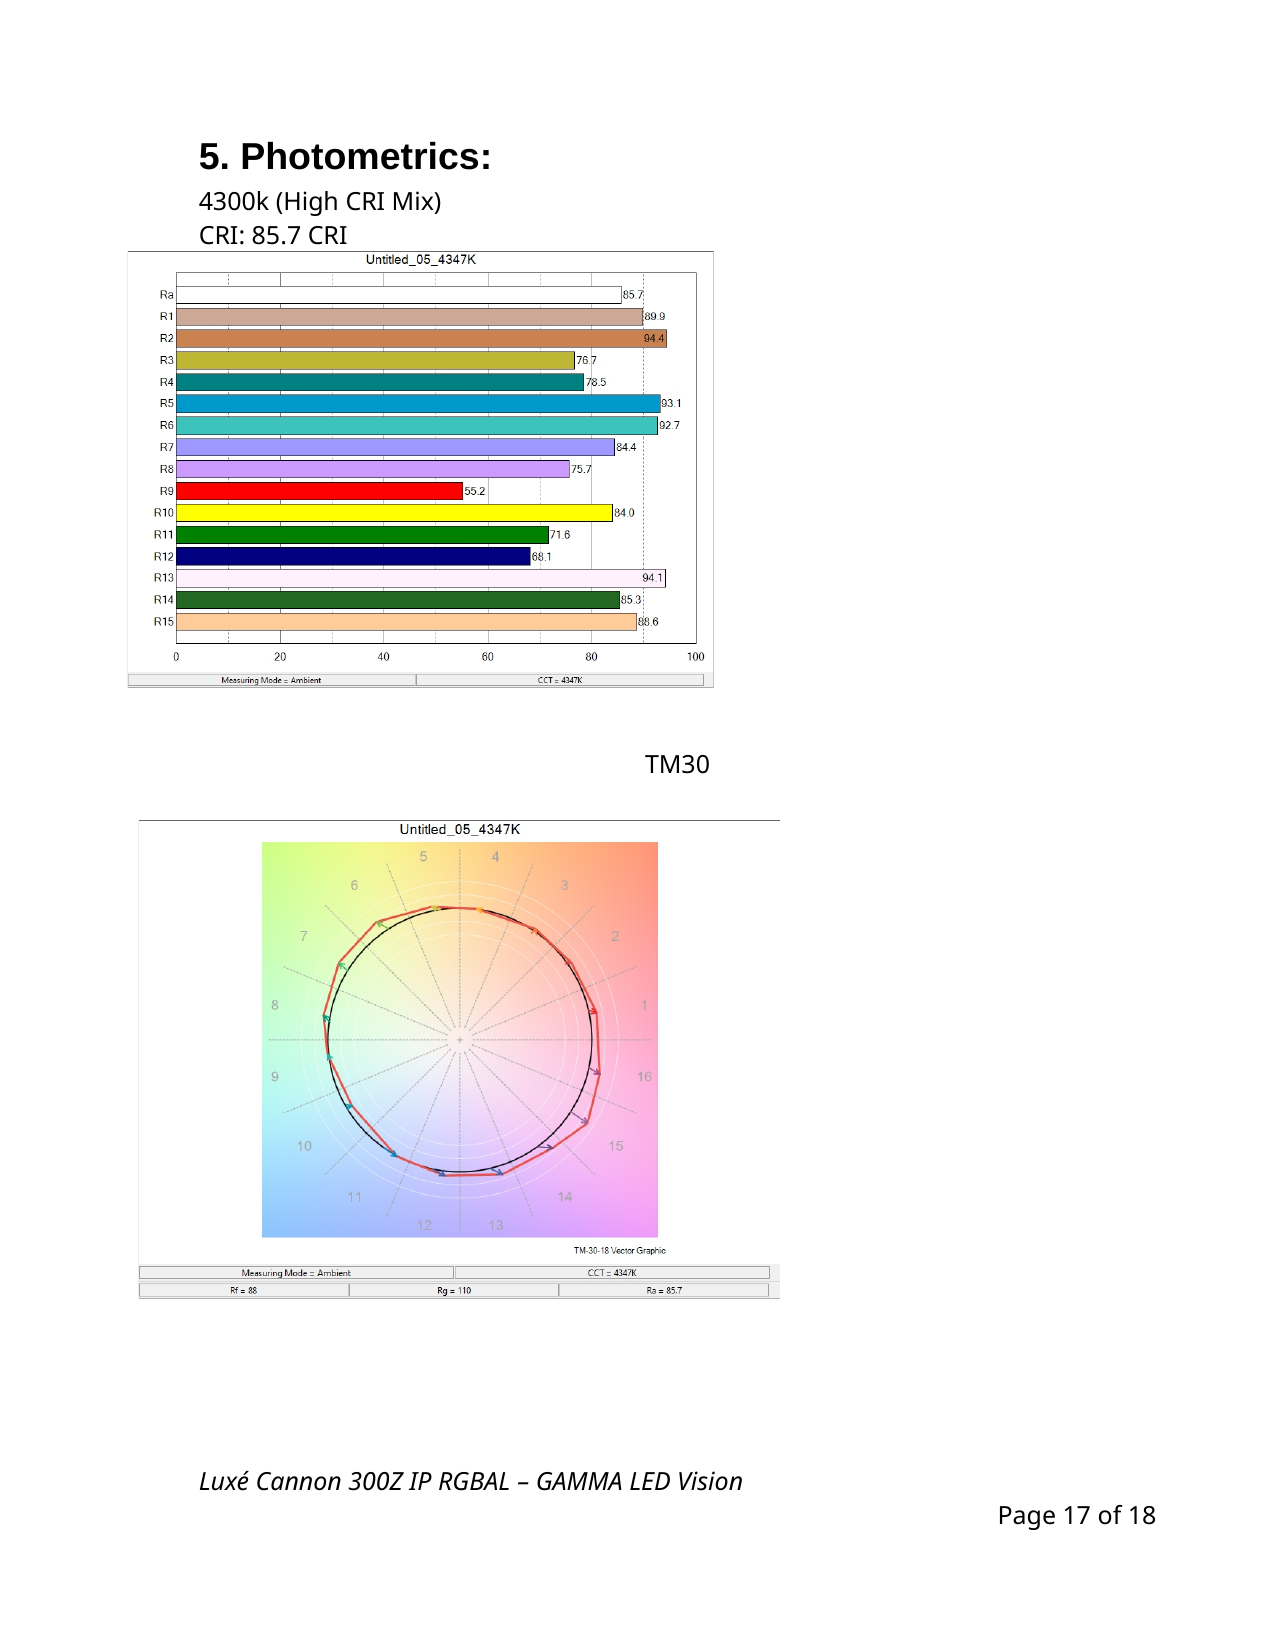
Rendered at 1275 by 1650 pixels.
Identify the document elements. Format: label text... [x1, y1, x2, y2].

subtitle 5. Photometrics: [198, 134, 1156, 178]
text 4300k (High CRI Mix) [198, 183, 1156, 217]
text CRI: 85.7 CRI [198, 217, 1156, 251]
picture [138, 820, 780, 1299]
picture [127, 251, 714, 688]
text TM30 [198, 747, 1156, 781]
